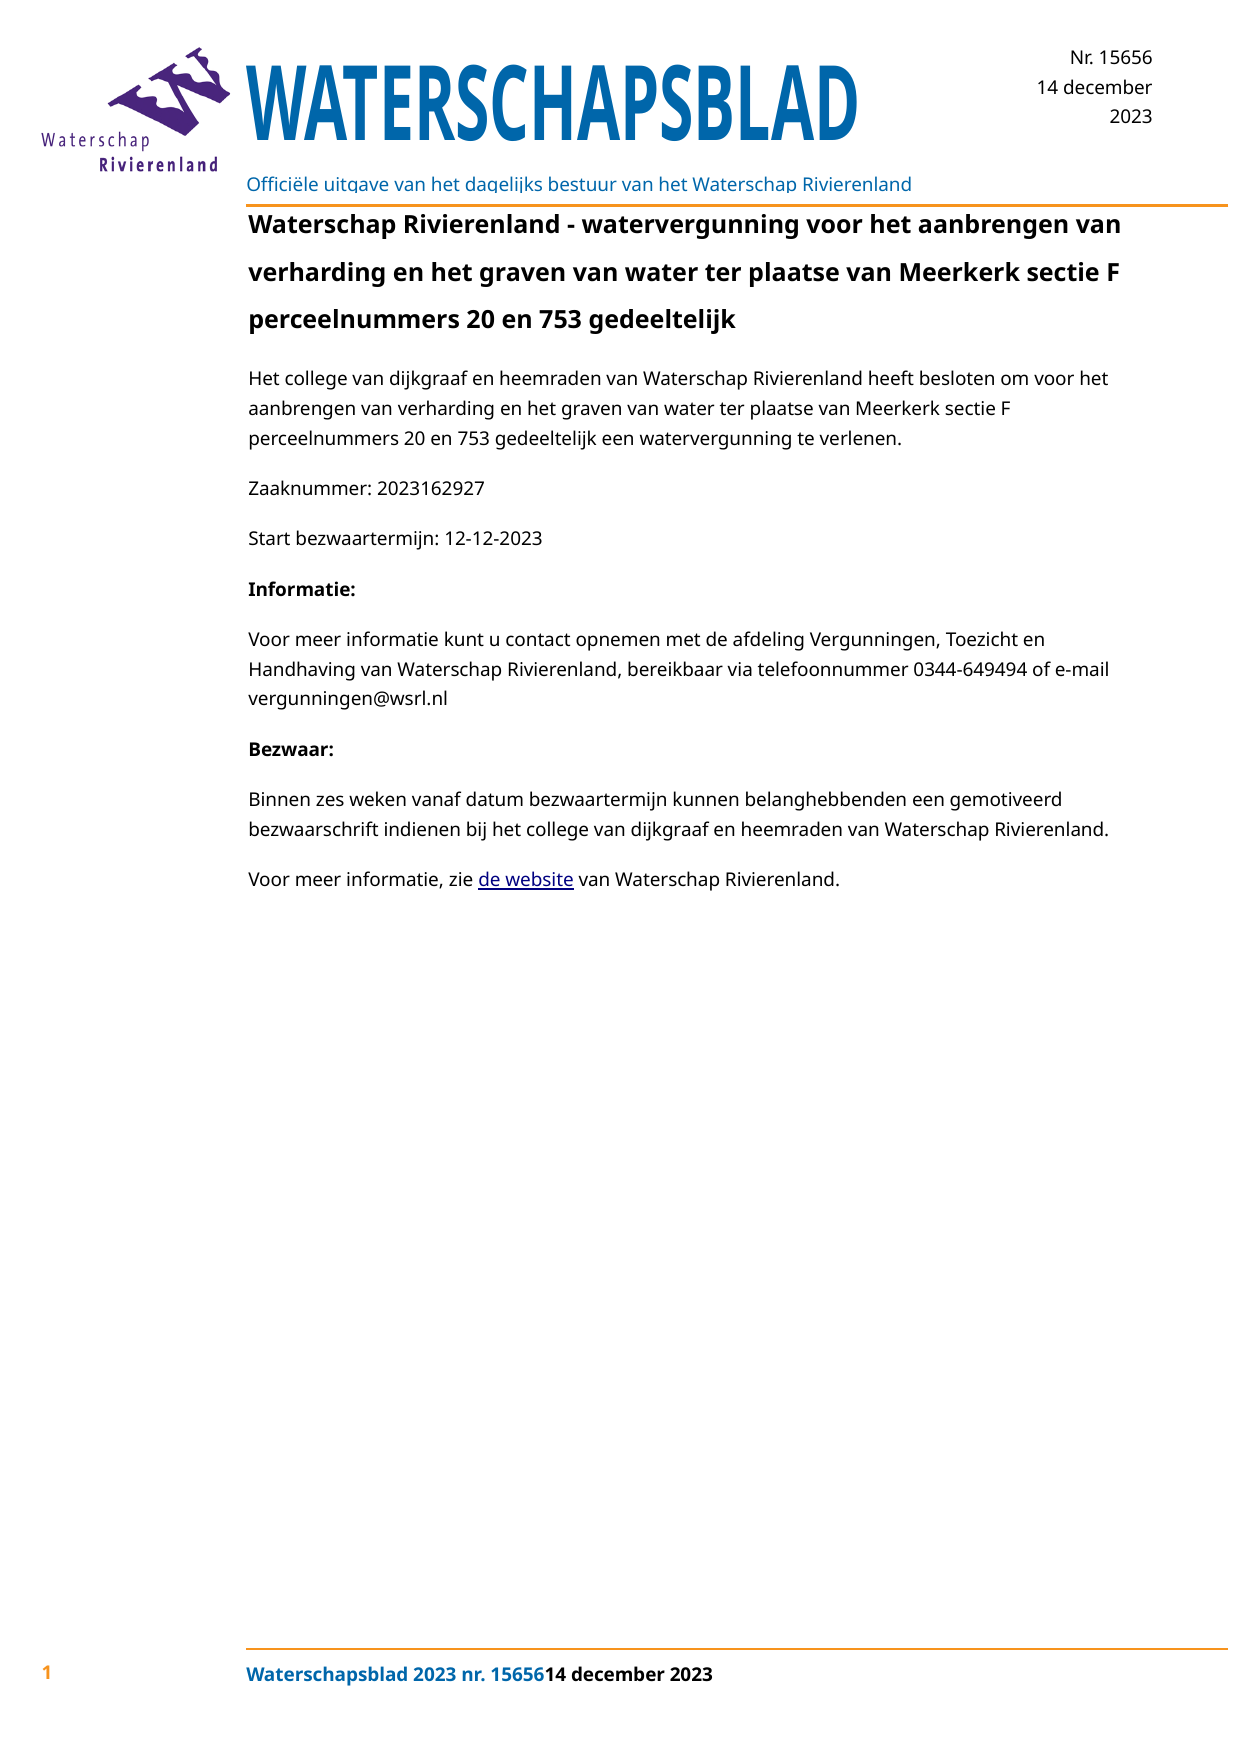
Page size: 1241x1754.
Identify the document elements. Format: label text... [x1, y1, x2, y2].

text Het college van dijkgraaf en heemraden van Waterschap Rivierenland heeft besloten om voor het aanbrengen van verharding en het graven van water ter plaatse van Meerkerk sectie F perceelnummers 20 en 753 gedeeltelijk een watervergunning te verlenen. [248, 366, 1152, 450]
text Zaaknummer: 2023162927 [248, 475, 1152, 501]
picture [41, 47, 231, 172]
text Waterschap Rivierenland - watervergunning voor het aanbrengen van verharding en het graven van water ter plaatse van Meerkerk sectie F perceelnummers 20 en 753 gedeeltelijk [248, 207, 1152, 336]
text Voor meer informatie, zie de website van Waterschap Rivierenland. [248, 866, 1152, 892]
text Start bezwaartermijn: 12-12-2023 [248, 526, 1152, 551]
text Voor meer informatie kunt u contact opnemen met de afdeling Vergunningen, Toezicht en Handhaving van Waterschap Rivierenland, bereikbaar via telefoonnummer 0344-649494 of e-mail vergunningen@wsrl.nl [248, 626, 1152, 711]
text Binnen zes weken vanaf datum bezwaartermijn kunnen belanghebbenden een gemotiveerd bezwaarschrift indienen bij het college van dijkgraaf en heemraden van Waterschap Rivierenland. [248, 786, 1152, 842]
text Bezwaar: [248, 736, 1152, 762]
text Informatie: [248, 576, 1152, 602]
